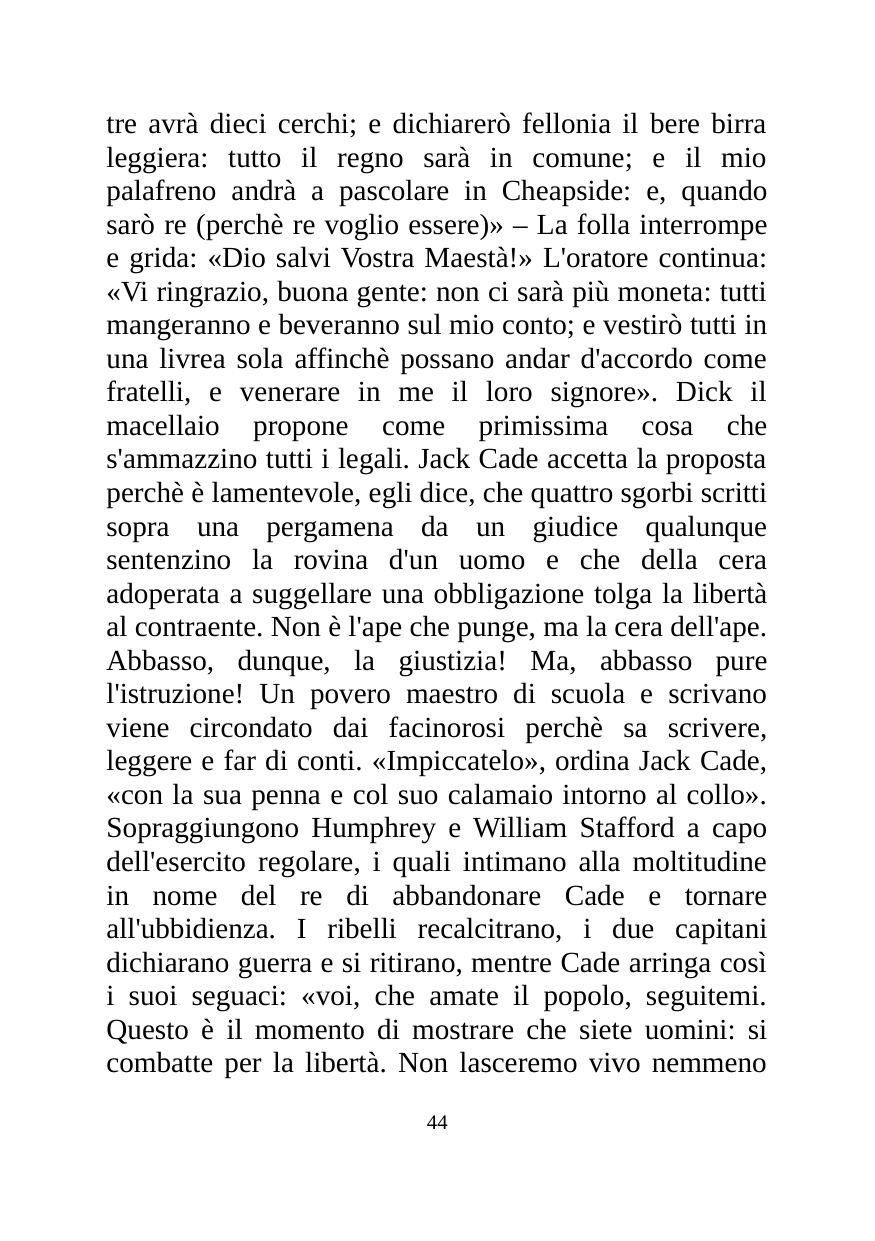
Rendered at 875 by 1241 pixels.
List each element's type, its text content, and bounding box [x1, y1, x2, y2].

text tre avrà dieci cerchi; e dichiarerò fellonia il bere birra leggiera: tutto il regno sarà in comune; e il mio palafreno andrà a pascolare in Cheapside: e, quando sarò re (perchè re voglio essere)» – La folla interrompe e grida: «Dio salvi Vostra Maestà!» L'oratore continua: «Vi ringrazio, buona gente: non ci sarà più moneta: tutti mangeranno e beveranno sul mio conto; e vestirò tutti in una livrea sola affinchè possano andar d'accordo come fratelli, e venerare in me il loro signore». Dick il macellaio propone come primissima cosa che s'ammazzino tutti i legali. Jack Cade accetta la proposta perchè è lamentevole, egli dice, che quattro sgorbi scritti sopra una pergamena da un giudice qualunque sentenzino la rovina d'un uomo e che della cera adoperata a suggellare una obbligazione tolga la libertà al contraente. Non è l'ape che punge, ma la cera dell'ape. Abbasso, dunque, la giustizia! Ma, abbasso pure l'istruzione! Un povero maestro di scuola e scrivano viene circondato dai facinorosi perchè sa scrivere, leggere e far di conti. «Impiccatelo», ordina Jack Cade, «con la sua penna e col suo calamaio intorno al collo». Sopraggiungono Humphrey e William Stafford a capo dell'esercito regolare, i quali intimano alla moltitudine in nome del re di abbandonare Cade e tornare all'ubbidienza. I ribelli recalcitrano, i due capitani dichiarano guerra e si ritirano, mentre Cade arringa così i suoi seguaci: «voi, che amate il popolo, seguitemi. Questo è il momento di mostrare che siete uomini: si combatte per la libertà. Non lasceremo vivo nemmeno [106, 106, 768, 1079]
